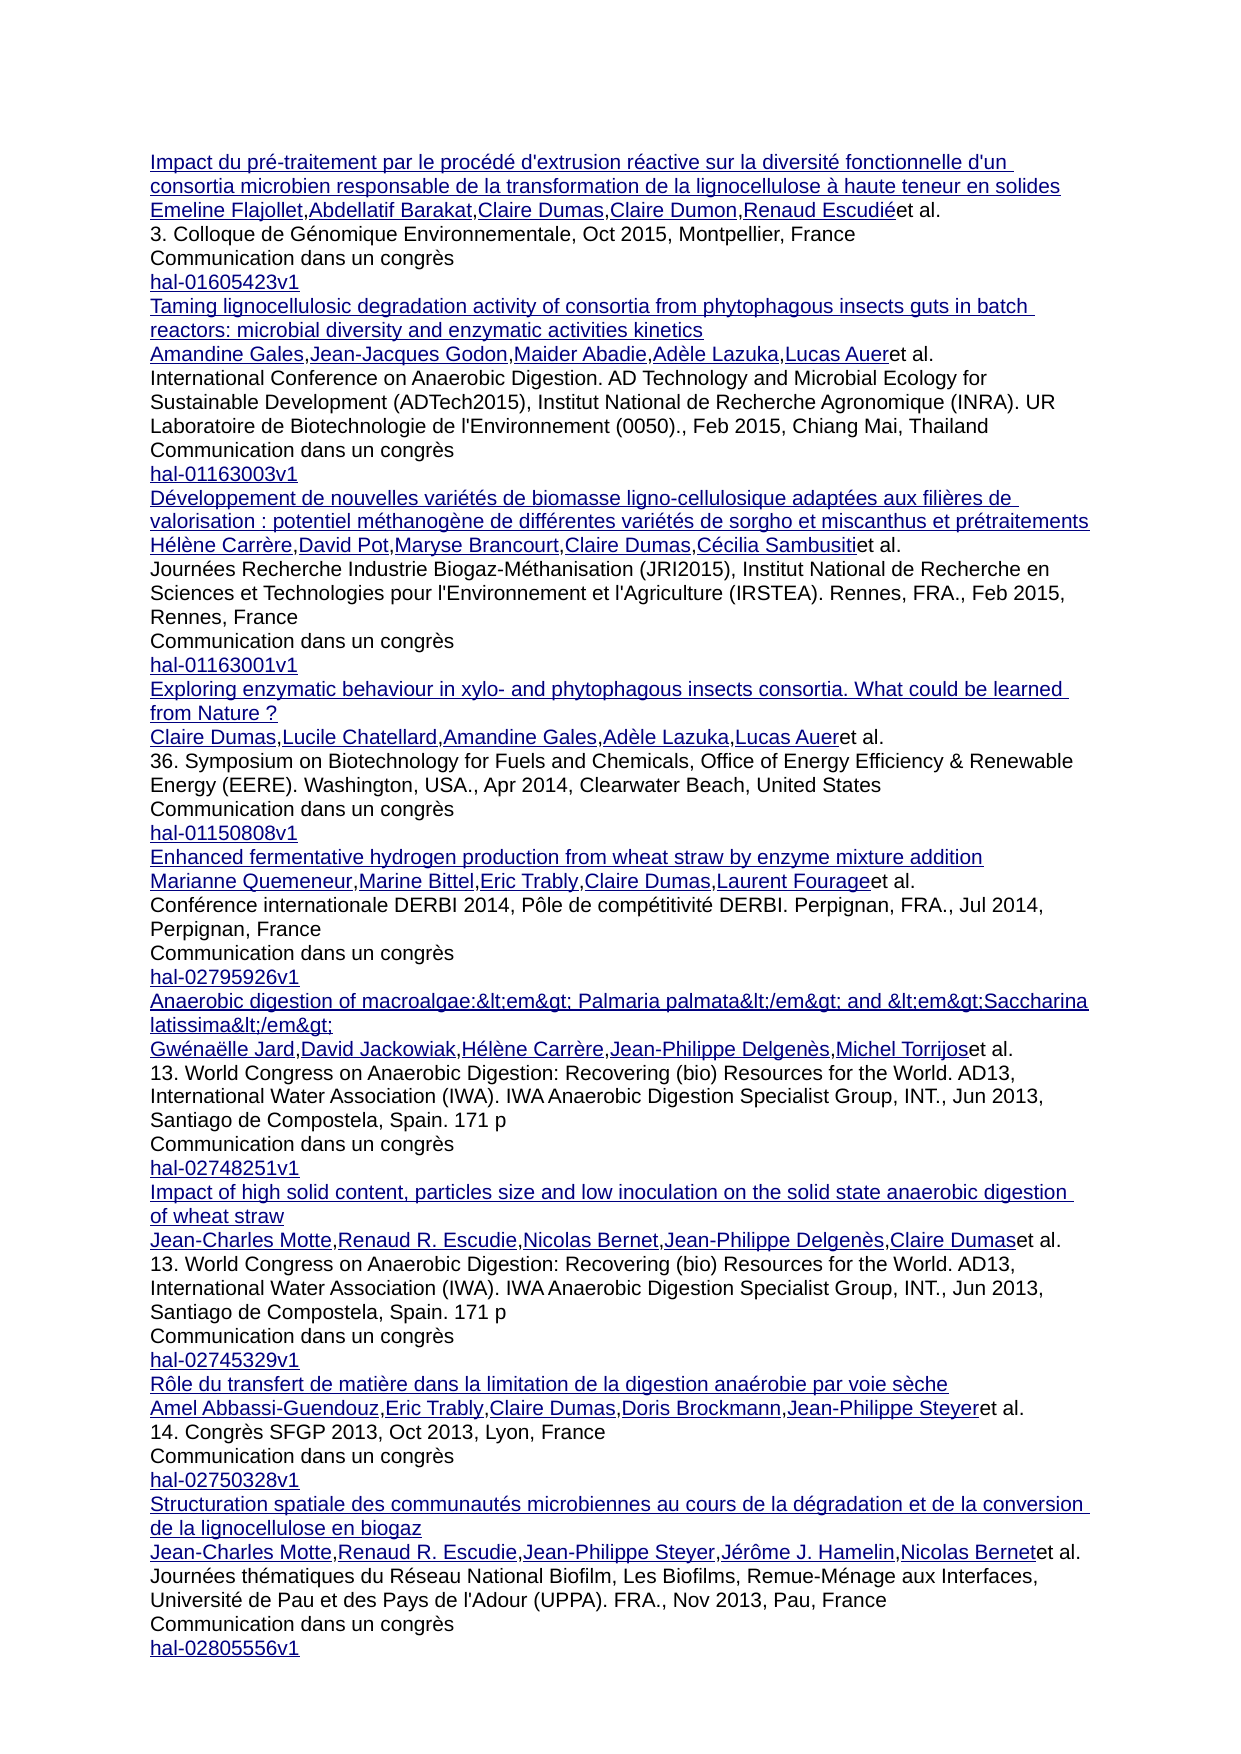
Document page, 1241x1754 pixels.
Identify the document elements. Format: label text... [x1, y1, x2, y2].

table_cell Taming lignocellulosic degradation activity of consortia from phytophagous insects guts in batch reactors: microbial diversity and enzymatic activities kinetics Amandine Gales,Jean-Jacques Godon,Maider Abadie,Adèle Lazuka,Lucas Aueret al. International Conference on Anaerobic Digestion. AD Technology and Microbial Ecology for Sustainable Development (ADTech2015), Institut National de Recherche Agronomique (INRA). UR Laboratoire de Biotechnologie de l'Environnement (0050)., Feb 2015, Chiang Mai, Thailand Communication dans un congrès hal-01163003v1 [150, 294, 1090, 485]
table_cell Anaerobic digestion of macroalgae:&lt;em&gt; Palmaria palmata&lt;/em&gt; and &lt;em&gt;Saccharina latissima&lt;/em&gt; Gwénaëlle Jard,David Jackowiak,Hélène Carrère,Jean-Philippe Delgenès,Michel Torrijoset al. 13. World Congress on Anaerobic Digestion: Recovering (bio) Resources for the World. AD13, International Water Association (IWA). IWA Anaerobic Digestion Specialist Group, INT., Jun 2013, Santiago de Compostela, Spain. 171 p Communication dans un congrès hal-02748251v1 [150, 989, 1090, 1180]
table_cell Structuration spatiale des communautés microbiennes au cours de la dégradation et de la conversion [150, 1492, 1090, 1513]
table_cell de la lignocellulose en biogaz Jean-Charles Motte,Renaud R. Escudie,Jean-Philippe Steyer,Jérôme J. Hamelin,Nicolas Bernetet al. Journées thématiques du Réseau National Biofilm, Les Biofilms, Remue-Ménage aux Interfaces, Université de Pau et des Pays de l'Adour (UPPA). FRA., Nov 2013, Pau, France Communication dans un congrès hal-02805556v1 [150, 1514, 1090, 1659]
table_cell Impact du pré-traitement par le procédé d'extrusion réactive sur la diversité fonctionnelle d'un consortia microbien responsable de la transformation de la lignocellulose à haute teneur en solides Emeline Flajollet,Abdellatif Barakat,Claire Dumas,Claire Dumon,Renaud Escudiéet al. 3. Colloque de Génomique Environnementale, Oct 2015, Montpellier, France Communication dans un congrès hal-01605423v1 [150, 150, 1090, 294]
table_cell Hélène Carrère,David Pot,Maryse Brancourt,Claire Dumas,Cécilia Sambusitiet al. Journées Recherche Industrie Biogaz-Méthanisation (JRI2015), Institut National de Recherche en Sciences et Technologies pour l'Environnement et l'Agriculture (IRSTEA). Rennes, FRA., Feb 2015, Rennes, France Communication dans un congrès hal-01163001v1 [150, 531, 1090, 677]
table_cell Exploring enzymatic behaviour in xylo- and phytophagous insects consortia. What could be learned from Nature ? Claire Dumas,Lucile Chatellard,Amandine Gales,Adèle Lazuka,Lucas Aueret al. 36. Symposium on Biotechnology for Fuels and Chemicals, Office of Energy Efficiency & Renewable Energy (EERE). Washington, USA., Apr 2014, Clearwater Beach, United States Communication dans un congrès hal-01150808v1 [150, 677, 1090, 845]
table_cell Enhanced fermentative hydrogen production from wheat straw by enzyme mixture addition Marianne Quemeneur,Marine Bittel,Eric Trably,Claire Dumas,Laurent Fourageet al. Conférence internationale DERBI 2014, Pôle de compétitivité DERBI. Perpignan, FRA., Jul 2014, Perpignan, France Communication dans un congrès hal-02795926v1 [150, 845, 1090, 988]
table_cell Rôle du transfert de matière dans la limitation de la digestion anaérobie par voie sèche Amel Abbassi-Guendouz,Eric Trably,Claire Dumas,Doris Brockmann,Jean-Philippe Steyeret al. 14. Congrès SFGP 2013, Oct 2013, Lyon, France Communication dans un congrès hal-02750328v1 [150, 1372, 1090, 1492]
table_cell Développement de nouvelles variétés de biomasse ligno-cellulosique adaptées aux filières de valorisation : potentiel méthanogène de différentes variétés de sorgho et miscanthus et prétraitements [150, 485, 1090, 530]
table_cell Impact of high solid content, particles size and low inoculation on the solid state anaerobic digestion of wheat straw Jean-Charles Motte,Renaud R. Escudie,Nicolas Bernet,Jean-Philippe Delgenès,Claire Dumaset al. 13. World Congress on Anaerobic Digestion: Recovering (bio) Resources for the World. AD13, International Water Association (IWA). IWA Anaerobic Digestion Specialist Group, INT., Jun 2013, Santiago de Compostela, Spain. 171 p Communication dans un congrès hal-02745329v1 [150, 1180, 1090, 1372]
